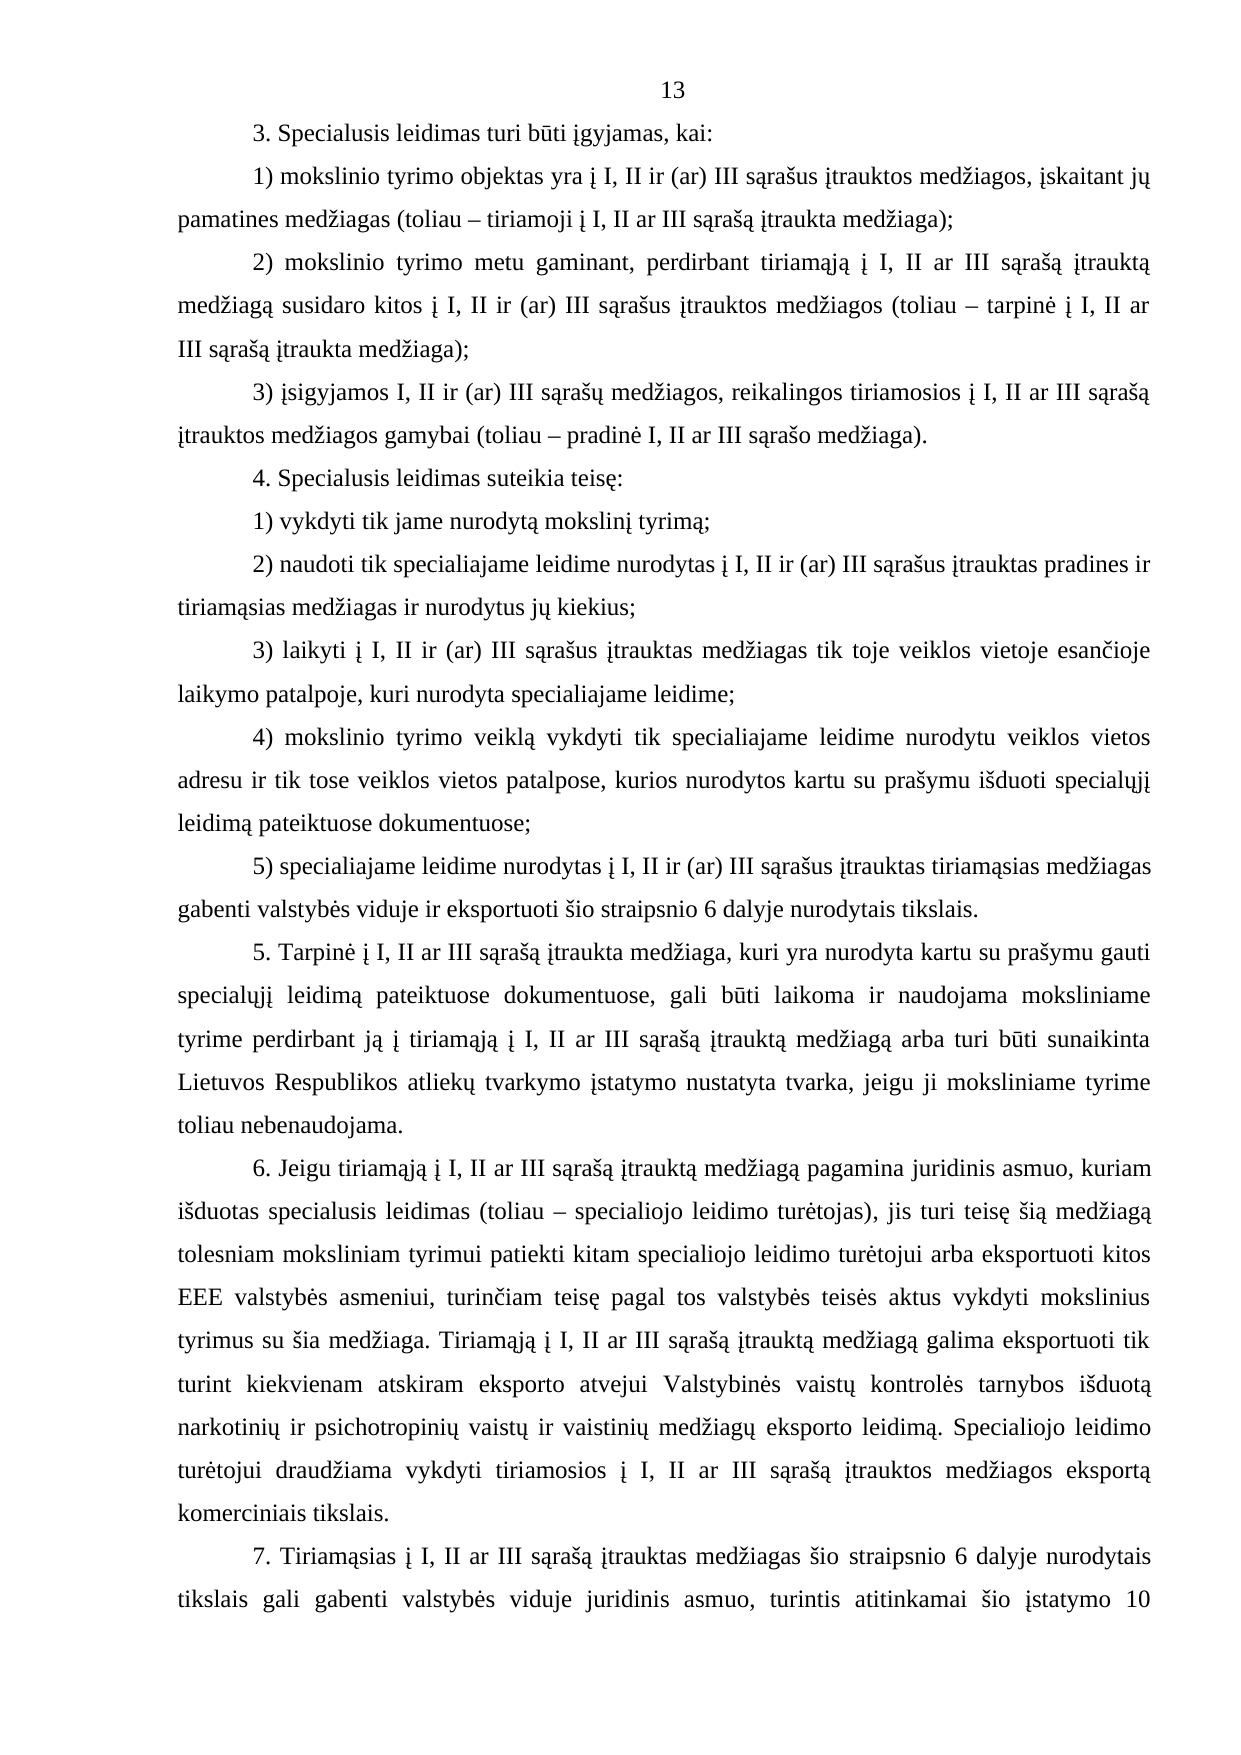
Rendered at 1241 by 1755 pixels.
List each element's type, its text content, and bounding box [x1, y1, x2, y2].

text 7. Tiriamąsias į I, II ar III sąrašą įtrauktas medžiagas šio straipsnio 6 dalyje nurodytais tikslais gali gabenti valstybės viduje juridinis asmuo, turintis atitinkamai šio įstatymo 10 [177, 1541, 1152, 1613]
text 1) vykdyti tik jame nurodytą mokslinį tyrimą; [177, 506, 1152, 535]
text 5) specialiajame leidime nurodytas į I, II ir (ar) III sąrašus įtrauktas tiriamąsias medžiagas gabenti valstybės viduje ir eksportuoti šio straipsnio 6 dalyje nurodytais tikslais. [177, 851, 1152, 923]
text 1) mokslinio tyrimo objektas yra į I, II ir (ar) III sąrašus įtrauktos medžiagos, įskaitant jų pamatines medžiagas (toliau – tiriamoji į I, II ar III sąrašą įtraukta medžiaga); [177, 161, 1152, 233]
text 4) mokslinio tyrimo veiklą vykdyti tik specialiajame leidime nurodytu veiklos vietos adresu ir tik tose veiklos vietos patalpose, kurios nurodytos kartu su prašymu išduoti specialųjį leidimą pateiktuose dokumentuose; [177, 722, 1152, 837]
text 3. Specialusis leidimas turi būti įgyjamas, kai: [177, 118, 1152, 147]
text 2) mokslinio tyrimo metu gaminant, perdirbant tiriamąją į I, II ar III sąrašą įtrauktą medžiagą susidaro kitos į I, II ir (ar) III sąrašus įtrauktos medžiagos (toliau – tarpinė į I, II ar III sąrašą įtraukta medžiaga); [177, 247, 1152, 362]
text 4. Specialusis leidimas suteikia teisę: [177, 463, 1152, 492]
text 6. Jeigu tiriamąją į I, II ar III sąrašą įtrauktą medžiagą pagamina juridinis asmuo, kuriam išduotas specialusis leidimas (toliau – specialiojo leidimo turėtojas), jis turi teisę šią medžiagą tolesniam moksliniam tyrimui patiekti kitam specialiojo leidimo turėtojui arba eksportuoti kitos EEE valstybės asmeniui, turinčiam teisę pagal tos valstybės teisės aktus vykdyti mokslinius tyrimus su šia medžiaga. Tiriamąją į I, II ar III sąrašą įtrauktą medžiagą galima eksportuoti tik turint kiekvienam atskiram eksporto atvejui Valstybinės vaistų kontrolės tarnybos išduotą narkotinių ir psichotropinių vaistų ir vaistinių medžiagų eksporto leidimą. Specialiojo leidimo turėtojui draudžiama vykdyti tiriamosios į I, II ar III sąrašą įtrauktos medžiagos eksportą komerciniais tikslais. [177, 1153, 1152, 1527]
text 2) naudoti tik specialiajame leidime nurodytas į I, II ir (ar) III sąrašus įtrauktas pradines ir tiriamąsias medžiagas ir nurodytus jų kiekius; [177, 549, 1152, 621]
text 3) laikyti į I, II ir (ar) III sąrašus įtrauktas medžiagas tik toje veiklos vietoje esančioje laikymo patalpoje, kuri nurodyta specialiajame leidime; [177, 636, 1152, 707]
text 3) įsigyjamos I, II ir (ar) III sąrašų medžiagos, reikalingos tiriamosios į I, II ar III sąrašą įtrauktos medžiagos gamybai (toliau – pradinė I, II ar III sąrašo medžiaga). [177, 377, 1152, 449]
text 5. Tarpinė į I, II ar III sąrašą įtraukta medžiaga, kuri yra nurodyta kartu su prašymu gauti specialųjį leidimą pateiktuose dokumentuose, gali būti laikoma ir naudojama moksliniame tyrime perdirbant ją į tiriamąją į I, II ar III sąrašą įtrauktą medžiagą arba turi būti sunaikinta Lietuvos Respublikos atliekų tvarkymo įstatymo nustatyta tvarka, jeigu ji moksliniame tyrime toliau nebenaudojama. [177, 937, 1152, 1139]
